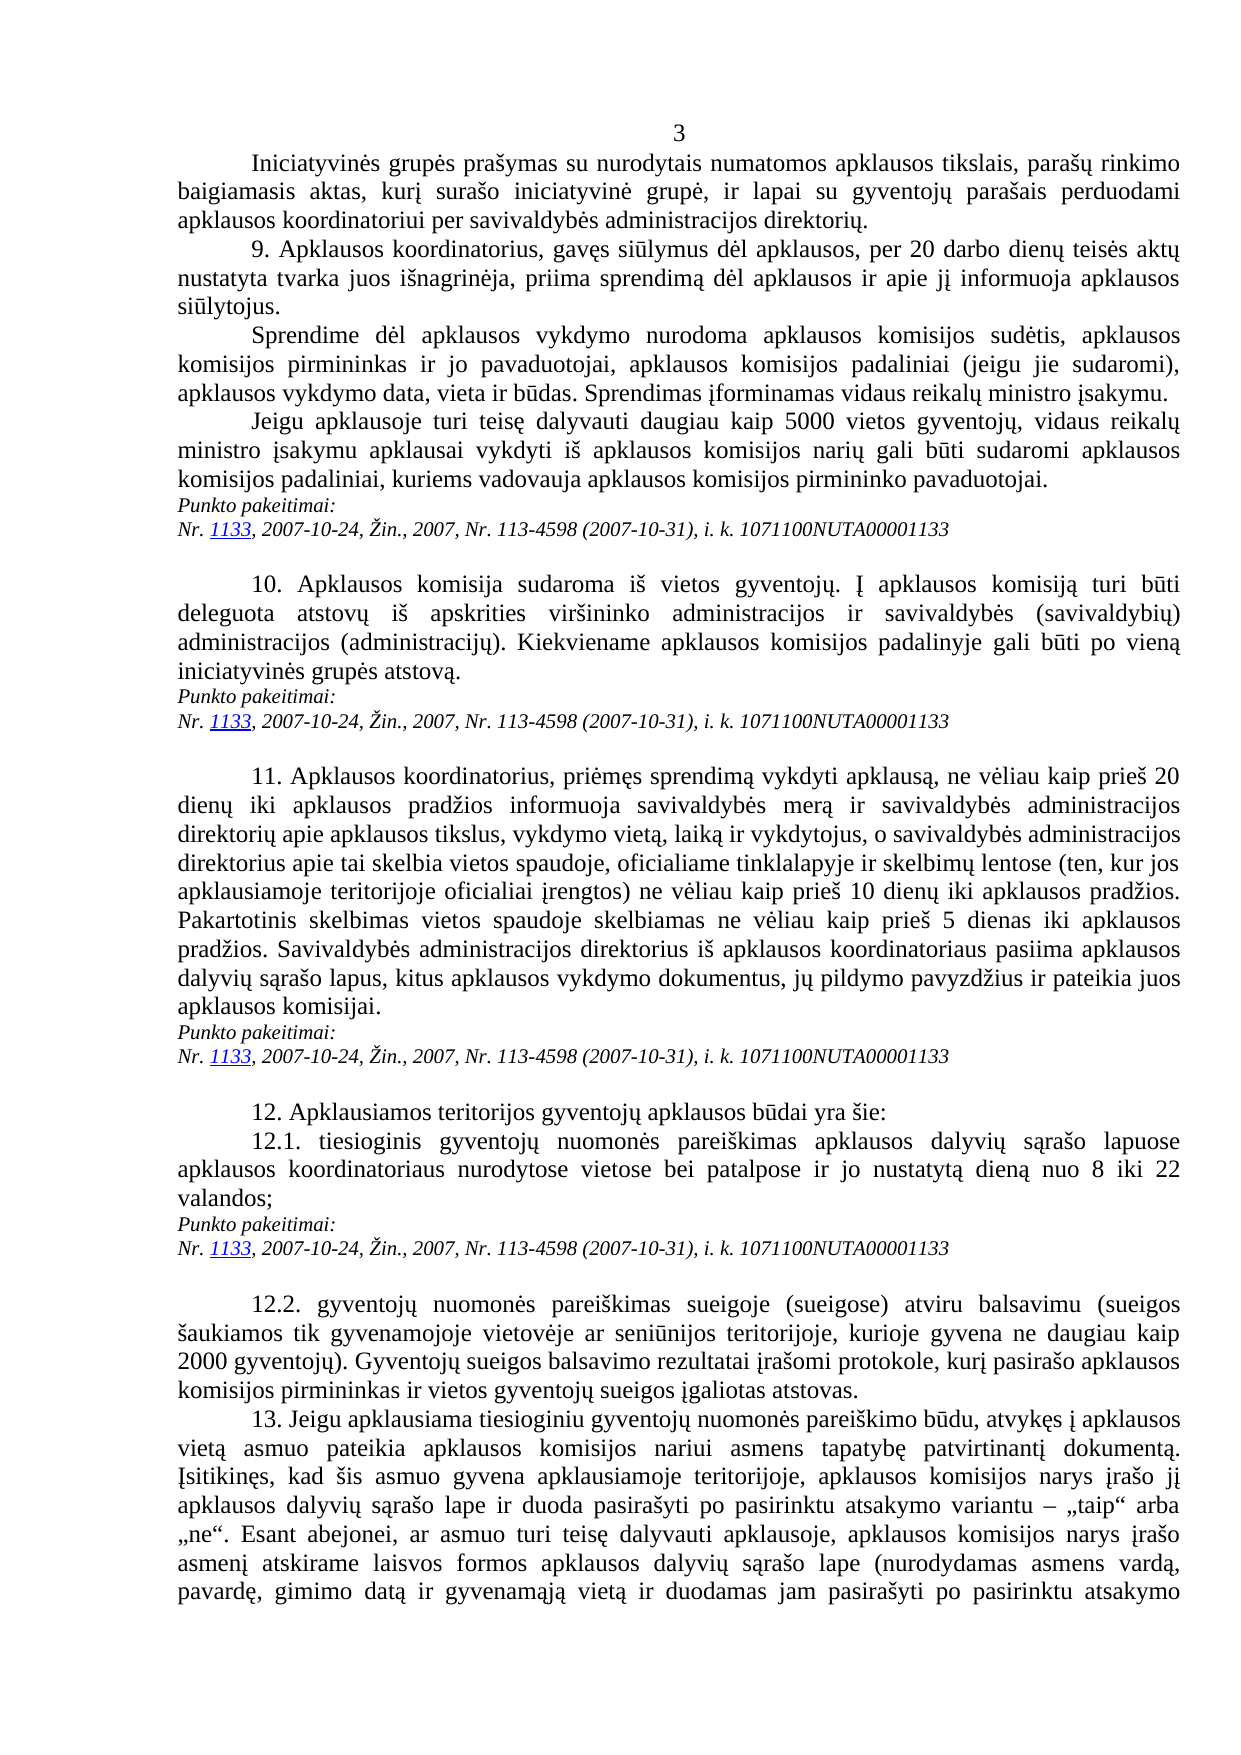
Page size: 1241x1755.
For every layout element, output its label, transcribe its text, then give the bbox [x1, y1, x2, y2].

text 9. Apklausos koordinatorius, gavęs siūlymus dėl apklausos, per 20 darbo dienų teisės aktų nustatyta tvarka juos išnagrinėja, priima sprendimą dėl apklausos ir apie jį informuoja apklausos siūlytojus. [177, 234, 1181, 320]
text Jeigu apklausoje turi teisę dalyvauti daugiau kaip 5000 vietos gyventojų, vidaus reikalų ministro įsakymu apklausai vykdyti iš apklausos komisijos narių gali būti sudaromi apklausos komisijos padaliniai, kuriems vadovauja apklausos komisijos pirmininko pavaduotojai. [177, 406, 1181, 493]
text 10. Apklausos komisija sudaroma iš vietos gyventojų. Į apklausos komisiją turi būti deleguota atstovų iš apskrities viršininko administracijos ir savivaldybės (savivaldybių) administracijos (administracijų). Kiekviename apklausos komisijos padalinyje gali būti po vieną iniciatyvinės grupės atstovą. [177, 569, 1181, 684]
text 12. Apklausiamos teritorijos gyventojų apklausos būdai yra šie: [177, 1097, 1181, 1126]
text Punkto pakeitimai: [177, 493, 1181, 517]
text 12.2. gyventojų nuomonės pareiškimas sueigoje (sueigose) atviru balsavimu (sueigos šaukiamos tik gyvenamojoje vietovėje ar seniūnijos teritorijoje, kurioje gyvena ne daugiau kaip 2000 gyventojų). Gyventojų sueigos balsavimo rezultatai įrašomi protokole, kurį pasirašo apklausos komisijos pirmininkas ir vietos gyventojų sueigos įgaliotas atstovas. [177, 1289, 1181, 1404]
text Punkto pakeitimai: [177, 1212, 1181, 1236]
text 12.1. tiesioginis gyventojų nuomonės pareiškimas apklausos dalyvių sąrašo lapuose apklausos koordinatoriaus nurodytose vietose bei patalpose ir jo nustatytą dieną nuo 8 iki 22 valandos; [177, 1126, 1181, 1212]
text Punkto pakeitimai: [177, 1020, 1181, 1044]
text Punkto pakeitimai: [177, 684, 1181, 708]
text Nr. 1133, 2007-10-24, Žin., 2007, Nr. 113-4598 (2007-10-31), i. k. 1071100NUTA00001133 [177, 517, 1181, 541]
text Nr. 1133, 2007-10-24, Žin., 2007, Nr. 113-4598 (2007-10-31), i. k. 1071100NUTA00001133 [177, 1044, 1181, 1068]
text Iniciatyvinės grupės prašymas su nurodytais numatomos apklausos tikslais, parašų rinkimo baigiamasis aktas, kurį surašo iniciatyvinė grupė, ir lapai su gyventojų parašais perduodami apklausos koordinatoriui per savivaldybės administracijos direktorių. [177, 148, 1181, 234]
text 13. Jeigu apklausiama tiesioginiu gyventojų nuomonės pareiškimo būdu, atvykęs į apklausos vietą asmuo pateikia apklausos komisijos nariui asmens tapatybę patvirtinantį dokumentą. Įsitikinęs, kad šis asmuo gyvena apklausiamoje teritorijoje, apklausos komisijos narys įrašo jį apklausos dalyvių sąrašo lape ir duoda pasirašyti po pasirinktu atsakymo variantu – „taip“ arba „ne“. Esant abejonei, ar asmuo turi teisę dalyvauti apklausoje, apklausos komisijos narys įrašo asmenį atskirame laisvos formos apklausos dalyvių sąrašo lape (nurodydamas asmens vardą, pavardę, gimimo datą ir gyvenamąją vietą ir duodamas jam pasirašyti po pasirinktu atsakymo [177, 1404, 1181, 1605]
text 11. Apklausos koordinatorius, priėmęs sprendimą vykdyti apklausą, ne vėliau kaip prieš 20 dienų iki apklausos pradžios informuoja savivaldybės merą ir savivaldybės administracijos direktorių apie apklausos tikslus, vykdymo vietą, laiką ir vykdytojus, o savivaldybės administracijos direktorius apie tai skelbia vietos spaudoje, oficialiame tinklalapyje ir skelbimų lentose (ten, kur jos apklausiamoje teritorijoje oficialiai įrengtos) ne vėliau kaip prieš 10 dienų iki apklausos pradžios. Pakartotinis skelbimas vietos spaudoje skelbiamas ne vėliau kaip prieš 5 dienas iki apklausos pradžios. Savivaldybės administracijos direktorius iš apklausos koordinatoriaus pasiima apklausos dalyvių sąrašo lapus, kitus apklausos vykdymo dokumentus, jų pildymo pavyzdžius ir pateikia juos apklausos komisijai. [177, 761, 1181, 1020]
text Nr. 1133, 2007-10-24, Žin., 2007, Nr. 113-4598 (2007-10-31), i. k. 1071100NUTA00001133 [177, 1236, 1181, 1260]
text Nr. 1133, 2007-10-24, Žin., 2007, Nr. 113-4598 (2007-10-31), i. k. 1071100NUTA00001133 [177, 708, 1181, 733]
text Sprendime dėl apklausos vykdymo nurodoma apklausos komisijos sudėtis, apklausos komisijos pirmininkas ir jo pavaduotojai, apklausos komisijos padaliniai (jeigu jie sudaromi), apklausos vykdymo data, vieta ir būdas. Sprendimas įforminamas vidaus reikalų ministro įsakymu. [177, 320, 1181, 406]
